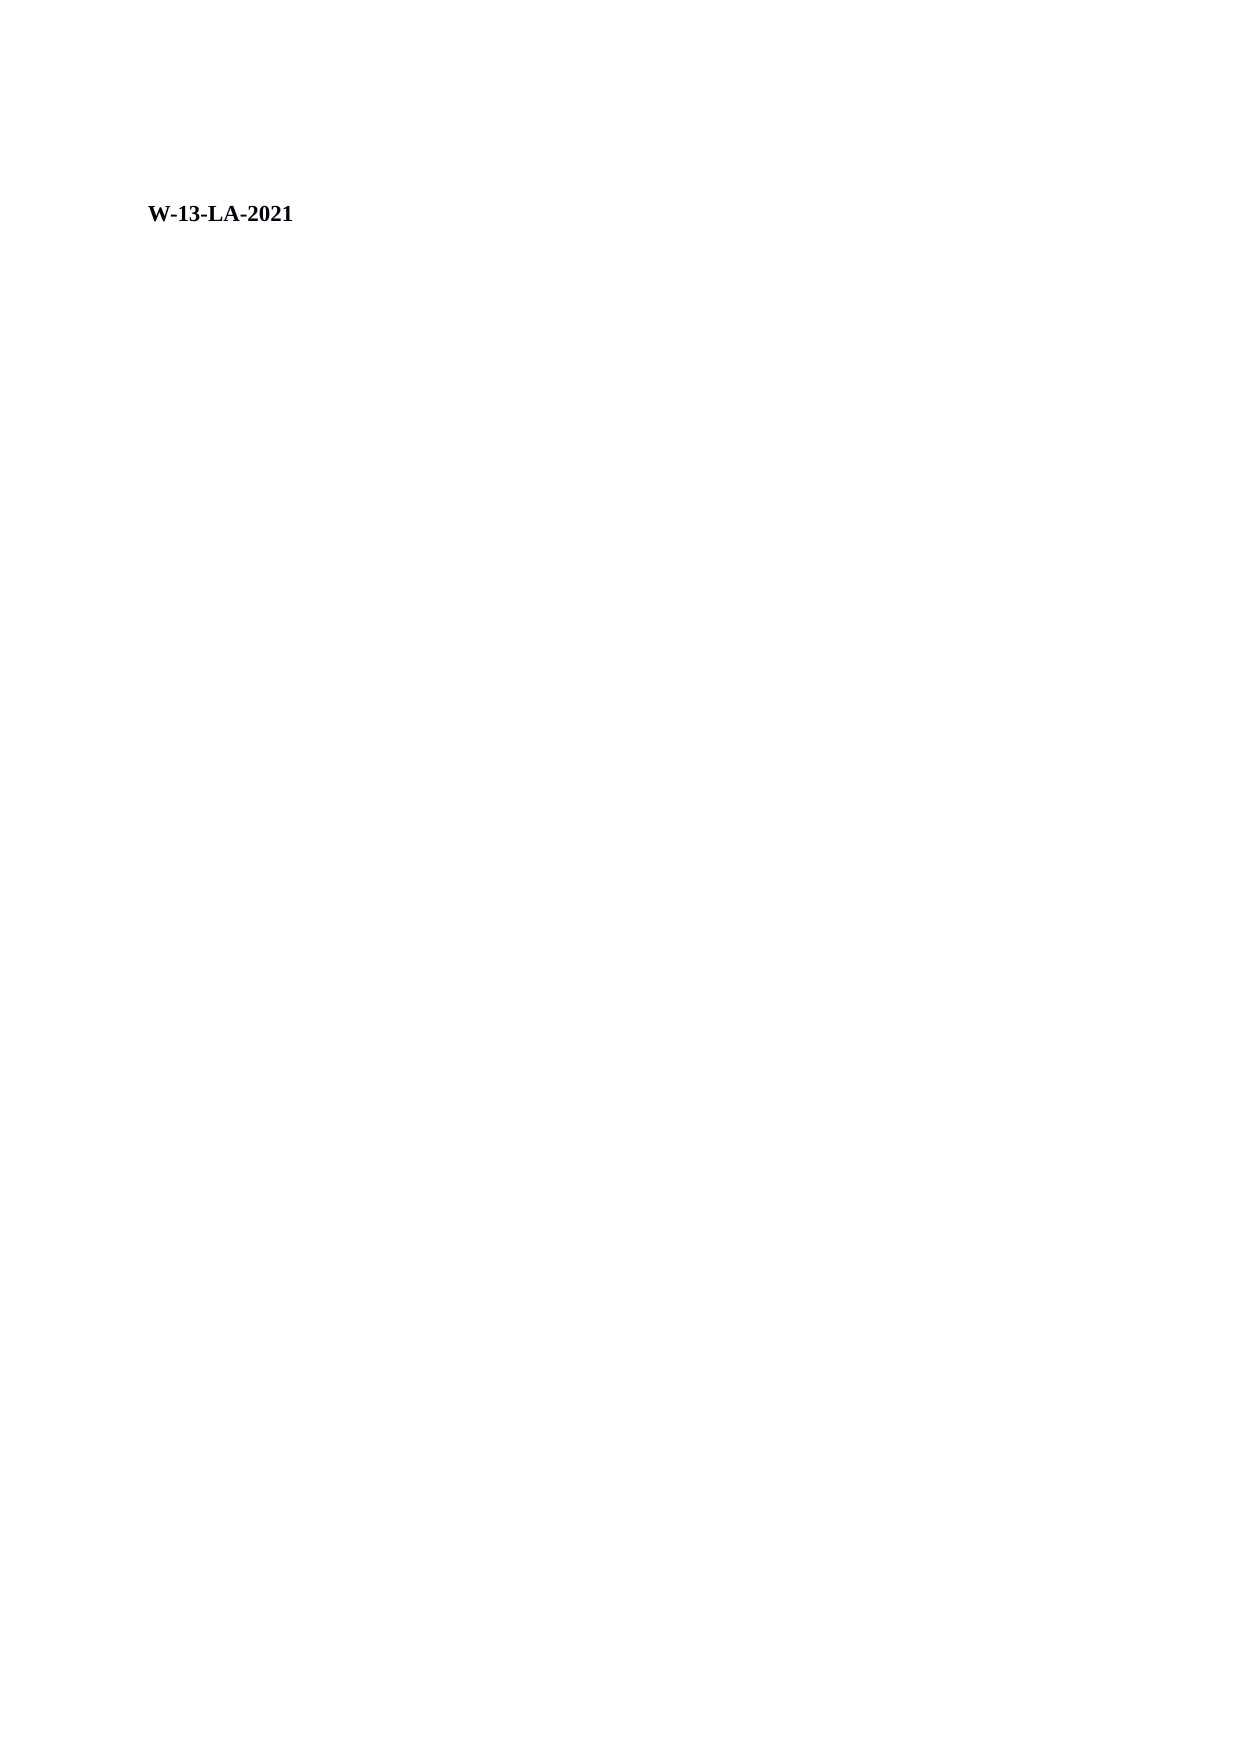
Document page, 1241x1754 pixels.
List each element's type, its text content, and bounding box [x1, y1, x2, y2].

text W-13-LA-2021 [148, 200, 1093, 227]
